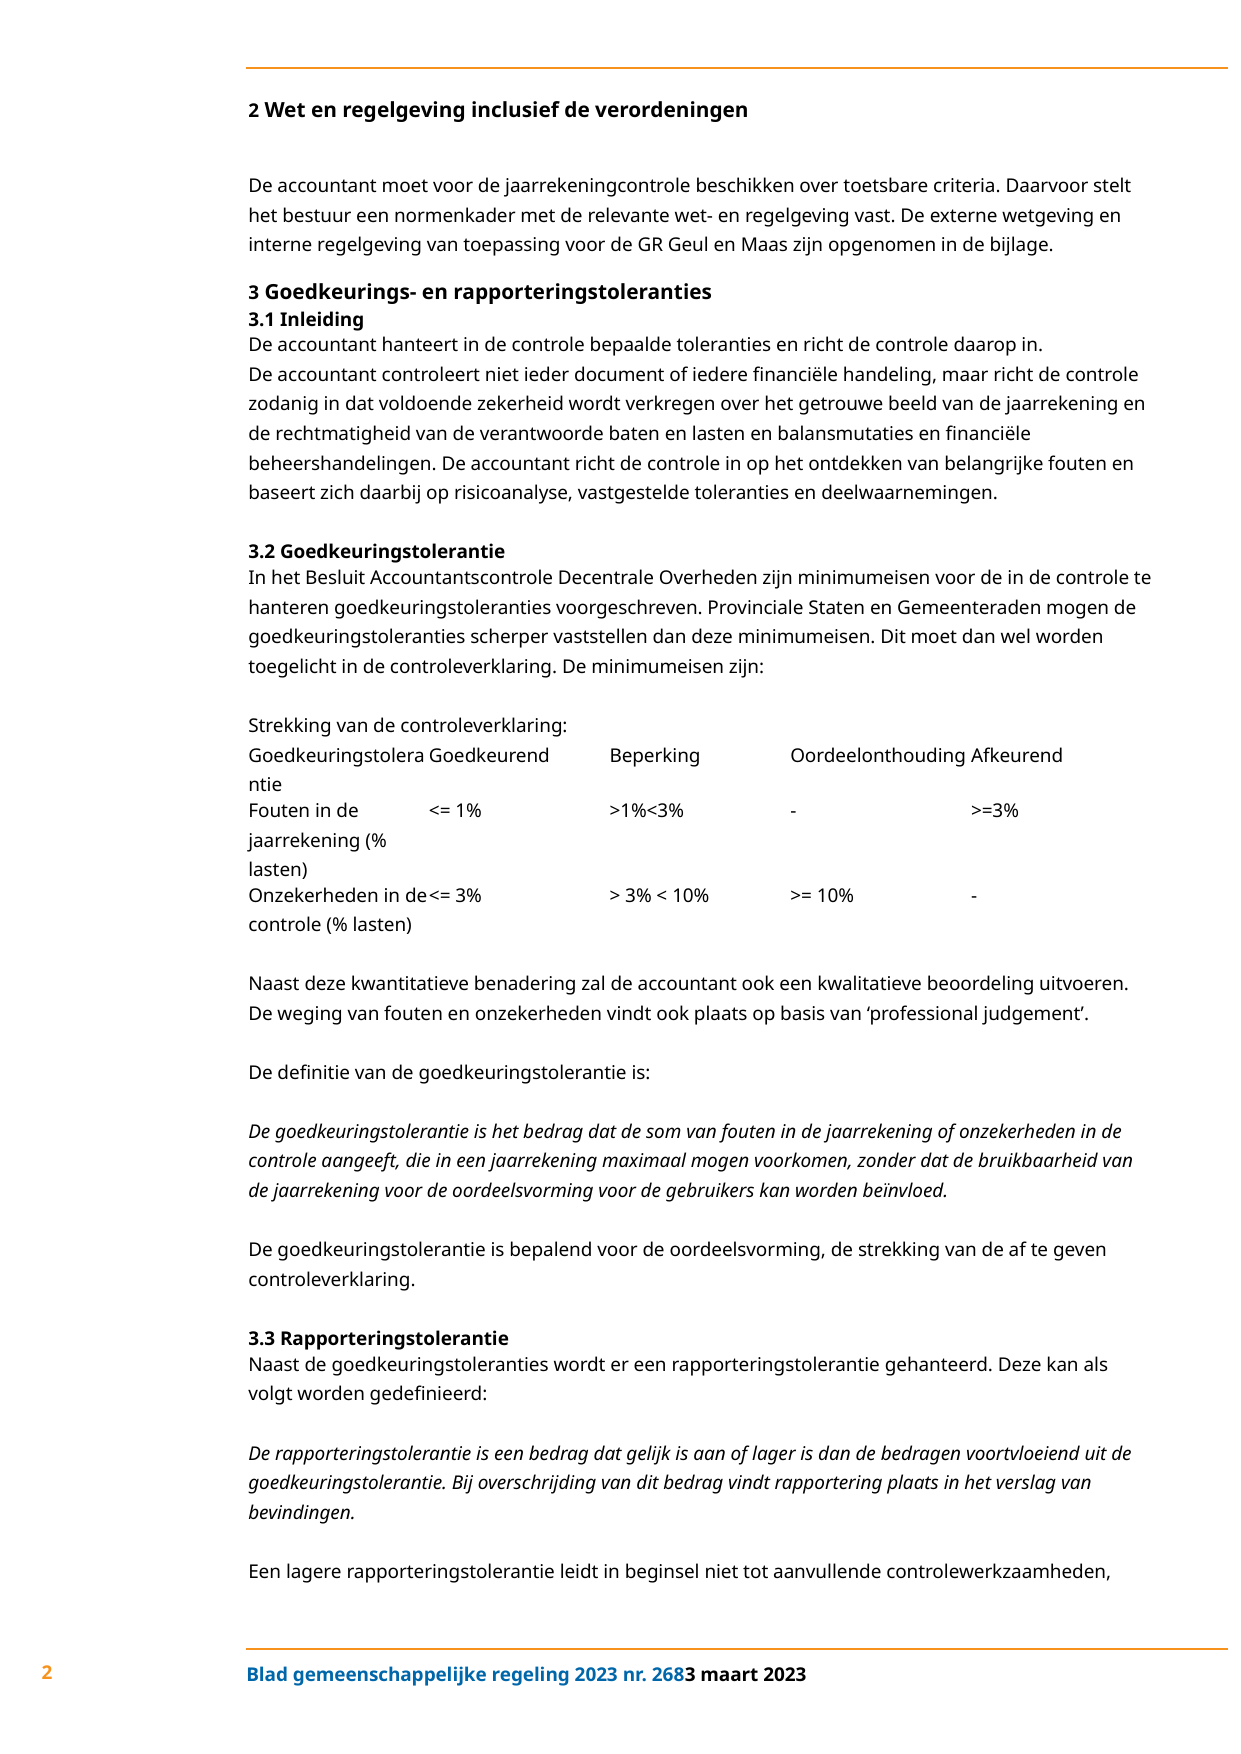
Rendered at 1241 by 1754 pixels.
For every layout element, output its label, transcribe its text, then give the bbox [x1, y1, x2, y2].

table_header Oordeelonthouding [790, 742, 971, 797]
table_cell Onzekerheden in de controle (% lasten) [248, 882, 429, 937]
table_cell Fouten in de jaarrekening (% lasten) [248, 797, 429, 882]
table_cell > 3% < 10% [609, 882, 790, 937]
table_header Goedkeuringstolerantie [248, 742, 429, 797]
table_cell >= 10% [790, 882, 971, 937]
text In het Besluit Accountantscontrole Decentrale Overheden zijn minimumeisen voor de in de controle te hanteren goedkeuringstoleranties voorgeschreven. Provinciale Staten en Gemeenteraden mogen de goedkeuringstoleranties scherper vaststellen dan deze minimumeisen. Dit moet dan wel worden toegelicht in de controleverklaring. De minimumeisen zijn: [248, 564, 1152, 679]
text De rapporteringstolerantie is een bedrag dat gelijk is aan of lager is dan de bedragen voortvloeiend uit de goedkeuringstolerantie. Bij overschrijding van dit bedrag vindt rapportering plaats in het verslag van bevindingen. [248, 1440, 1152, 1524]
text De accountant hanteert in de controle bepaalde toleranties en richt de controle daarop in. [248, 331, 1152, 357]
table_header Goedkeurend [429, 742, 609, 797]
text De goedkeuringstolerantie is het bedrag dat de som van fouten in de jaarrekening of onzekerheden in de controle aangeeft, die in een jaarrekening maximaal mogen voorkomen, zonder dat de bruikbaarheid van de jaarrekening voor de oordeelsvorming voor de gebruikers kan worden beïnvloed. [248, 1118, 1152, 1203]
text 3 Goedkeurings- en rapporteringstoleranties [248, 277, 1152, 306]
text De accountant moet voor de jaarrekeningcontrole beschikken over toetsbare criteria. Daarvoor stelt het bestuur een normenkader met de relevante wet- en regelgeving vast. De externe wetgeving en interne regelgeving van toepassing voor de GR Geul en Maas zijn opgenomen in de bijlage. [248, 172, 1152, 257]
table_cell <= 3% [429, 882, 609, 937]
text Naast de goedkeuringstoleranties wordt er een rapporteringstolerantie gehanteerd. Deze kan als volgt worden gedefinieerd: [248, 1351, 1152, 1406]
text Strekking van de controleverklaring: [248, 712, 1152, 738]
picture [41, 47, 231, 172]
table_cell >=3% [971, 797, 1152, 882]
table_header Afkeurend [971, 742, 1152, 797]
text Een lagere rapporteringstolerantie leidt in beginsel niet tot aanvullende controlewerkzaamheden, [248, 1558, 1152, 1584]
text 3.3 Rapporteringstolerantie [248, 1325, 1152, 1351]
text De definitie van de goedkeuringstolerantie is: [248, 1059, 1152, 1085]
table_cell - [790, 797, 971, 882]
text Naast deze kwantitatieve benadering zal de accountant ook een kwalitatieve beoordeling uitvoeren. De weging van fouten en onzekerheden vindt ook plaats op basis van ‘professional judgement’. [248, 970, 1152, 1026]
text De goedkeuringstolerantie is bepalend voor de oordeelsvorming, de strekking van de af te geven controleverklaring. [248, 1236, 1152, 1292]
table_cell - [971, 882, 1152, 937]
table_cell <= 1% [429, 797, 609, 882]
text 3.1 Inleiding [248, 306, 1152, 331]
text De accountant controleert niet ieder document of iedere financiële handeling, maar richt de controle zodanig in dat voldoende zekerheid wordt verkregen over het getrouwe beeld van de jaarrekening en de rechtmatigheid van de verantwoorde baten en lasten en balansmutaties en financiële beheershandelingen. De accountant richt de controle in op het ontdekken van belangrijke fouten en baseert zich daarbij op risicoanalyse, vastgestelde toleranties en deelwaarnemingen. [248, 361, 1152, 505]
text 2 Wet en regelgeving inclusief de verordeningen [248, 95, 1152, 123]
table_cell >1%<3% [609, 797, 790, 882]
table_header Beperking [609, 742, 790, 797]
text 3.2 Goedkeuringstolerantie [248, 538, 1152, 564]
